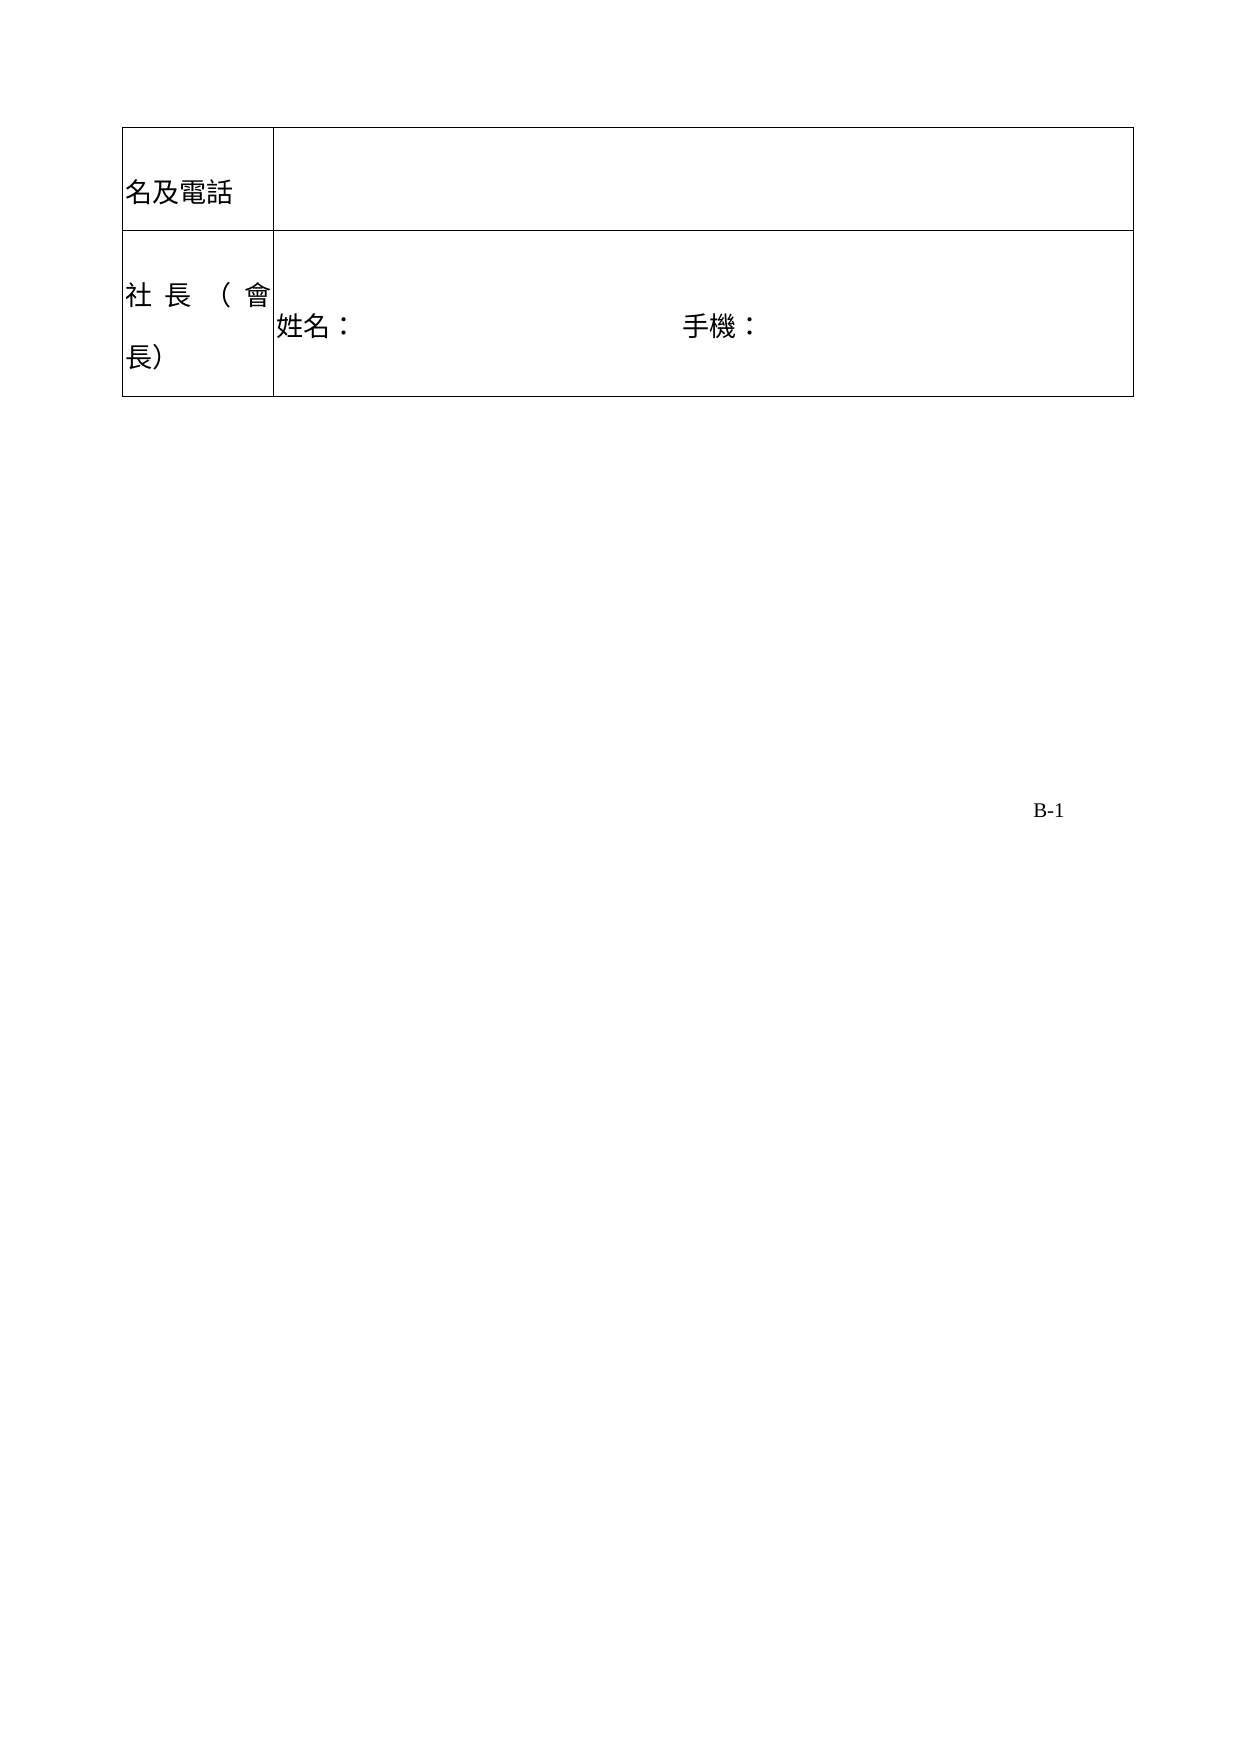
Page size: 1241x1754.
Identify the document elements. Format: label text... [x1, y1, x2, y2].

table_cell [274, 128, 1133, 230]
table_cell 社長（會長） [123, 231, 273, 396]
table_cell [118, 127, 122, 230]
table_cell [118, 230, 122, 396]
table_cell 姓名： 手機： [274, 231, 1133, 396]
text B-1 [1033, 798, 1153, 822]
table_cell 名及電話 [123, 128, 273, 230]
